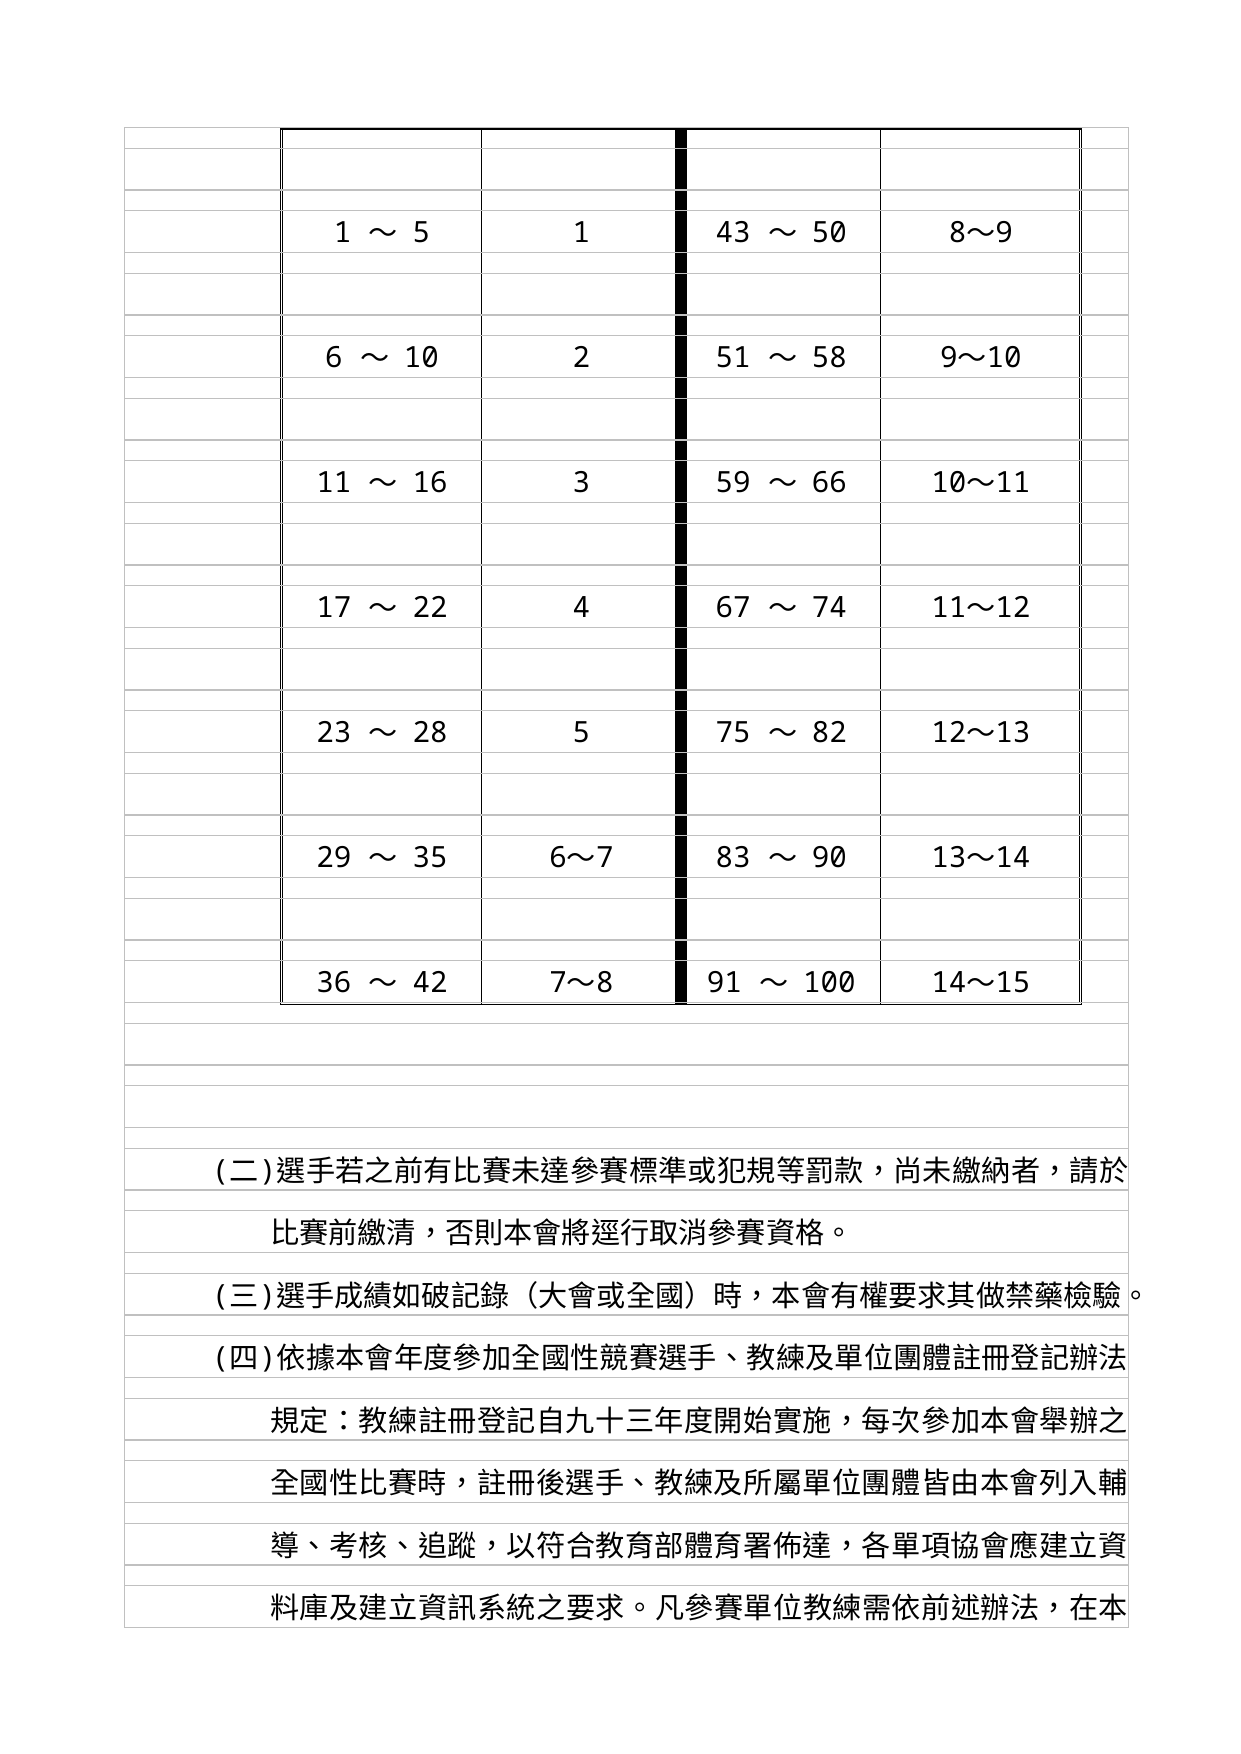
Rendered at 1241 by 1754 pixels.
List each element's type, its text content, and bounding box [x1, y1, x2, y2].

table_cell [881, 524, 1079, 564]
table_cell [482, 774, 675, 814]
table_cell [482, 816, 675, 835]
table_cell [881, 816, 1079, 835]
table_cell [482, 399, 675, 439]
table_cell [687, 628, 880, 648]
table_cell [482, 503, 675, 523]
text [212, 1191, 1128, 1210]
text 全國性比賽時，註冊後選手、教練及所屬單位團體皆由本會列入輔 [212, 1461, 1128, 1502]
table_cell [283, 503, 481, 523]
table_cell 43 ～ 50 [687, 211, 880, 252]
table_cell 67 ～ 74 [687, 586, 880, 627]
text [212, 1503, 1128, 1523]
table_cell 17 ～ 22 [283, 586, 481, 627]
table_cell [881, 253, 1079, 273]
table_cell 7～8 [482, 961, 675, 1002]
table_cell 9～10 [881, 336, 1079, 377]
table_cell [283, 441, 481, 460]
table_cell [482, 378, 675, 398]
table_cell 2 [482, 336, 675, 377]
table_cell [881, 753, 1079, 773]
table_cell [687, 503, 880, 523]
table_cell [283, 753, 481, 773]
table_cell [881, 378, 1079, 398]
table_cell 11～12 [881, 586, 1079, 627]
text (三)選手成績如破記錄（大會或全國）時，本會有權要求其做禁藥檢驗。 [212, 1274, 1128, 1314]
table_cell [881, 503, 1079, 523]
table_cell 13～14 [881, 836, 1079, 877]
table_cell [687, 253, 880, 273]
table_cell 1 [482, 211, 675, 252]
table_cell [881, 628, 1079, 648]
table_cell 6 ～ 10 [283, 336, 481, 377]
table_cell [482, 441, 675, 460]
table_cell [881, 441, 1079, 460]
text [212, 1441, 1128, 1460]
table_cell [482, 566, 675, 585]
table_cell [283, 941, 481, 960]
table_cell 91 ～ 100 [687, 961, 880, 1002]
table_cell [687, 691, 880, 710]
table_cell 6～7 [482, 836, 675, 877]
table_cell [283, 899, 481, 939]
table_cell [687, 899, 880, 939]
table_cell [283, 816, 481, 835]
table_cell [687, 399, 880, 439]
table_cell 10～11 [881, 461, 1079, 502]
text 規定：教練註冊登記自九十三年度開始實施，每次參加本會舉辦之 [212, 1399, 1128, 1439]
table_cell [687, 566, 880, 585]
table_cell 23 ～ 28 [283, 711, 481, 752]
table_cell [881, 878, 1079, 898]
table_cell [482, 941, 675, 960]
table_cell [482, 628, 675, 648]
table_cell 1 ～ 5 [283, 211, 481, 252]
table_cell [687, 649, 880, 689]
table_cell 36 ～ 42 [283, 961, 481, 1002]
text [212, 1128, 1128, 1148]
table_cell [687, 274, 880, 314]
table_cell [482, 691, 675, 710]
table_cell 75 ～ 82 [687, 711, 880, 752]
table_cell [482, 149, 675, 189]
table_cell 12～13 [881, 711, 1079, 752]
text [212, 1316, 1128, 1335]
table_cell 5 [482, 711, 675, 752]
table_cell [687, 941, 880, 960]
table_cell 11 ～ 16 [283, 461, 481, 502]
table_cell [482, 649, 675, 689]
table_cell [881, 191, 1079, 210]
text (三)選手成績如破記錄（大會或全國）時，本會有權要求其做禁藥檢驗。 [212, 1253, 1128, 1273]
table_cell [687, 191, 880, 210]
table_cell [482, 899, 675, 939]
table_cell [687, 130, 880, 148]
table_cell [283, 191, 481, 210]
text [212, 1378, 1128, 1398]
table_cell [283, 316, 481, 335]
table_cell [283, 566, 481, 585]
table_cell [482, 191, 675, 210]
table_cell [283, 399, 481, 439]
table_cell [687, 753, 880, 773]
table_cell [482, 274, 675, 314]
table_cell [881, 774, 1079, 814]
table_cell [881, 130, 1079, 148]
table_cell [881, 899, 1079, 939]
table_cell [881, 941, 1079, 960]
table_cell [482, 316, 675, 335]
table_cell [881, 691, 1079, 710]
table_cell 59 ～ 66 [687, 461, 880, 502]
table_cell [283, 149, 481, 189]
table_cell [482, 753, 675, 773]
table_cell [687, 774, 880, 814]
table_cell 4 [482, 586, 675, 627]
table_cell 14～15 [881, 961, 1079, 1002]
table_cell [687, 816, 880, 835]
table_cell 3 [482, 461, 675, 502]
table_cell [687, 316, 880, 335]
table_cell [881, 149, 1079, 189]
table_cell [283, 274, 481, 314]
table_cell [881, 316, 1079, 335]
text 導、考核、追蹤，以符合教育部體育署佈達，各單項協會應建立資 [212, 1524, 1128, 1564]
table_cell 83 ～ 90 [687, 836, 880, 877]
text [212, 1566, 1128, 1585]
table_cell [482, 524, 675, 564]
table_cell [687, 524, 880, 564]
table_cell [881, 566, 1079, 585]
text (四)依據本會年度參加全國性競賽選手、教練及單位團體註冊登記辦法 [212, 1336, 1128, 1377]
table_cell [687, 378, 880, 398]
table_cell [881, 399, 1079, 439]
table_cell [283, 878, 481, 898]
table_cell [283, 378, 481, 398]
table_cell [283, 524, 481, 564]
table_cell 29 ～ 35 [283, 836, 481, 877]
text 料庫及建立資訊系統之要求。凡參賽單位教練需依前述辦法，在本 [212, 1586, 1128, 1627]
table_cell [283, 649, 481, 689]
table_cell [283, 253, 481, 273]
table_cell [482, 130, 675, 148]
table_cell 51 ～ 58 [687, 336, 880, 377]
text 比賽前繳清，否則本會將逕行取消參賽資格。 [212, 1211, 1128, 1252]
table_cell [687, 878, 880, 898]
table_cell [283, 130, 481, 148]
table_cell [283, 628, 481, 648]
text (二)選手若之前有比賽未達參賽標準或犯規等罰款，尚未繳納者，請於 [212, 1149, 1128, 1189]
table_cell [482, 253, 675, 273]
table_cell [881, 649, 1079, 689]
table_cell 8～9 [881, 211, 1079, 252]
table_cell [283, 774, 481, 814]
table_cell [482, 878, 675, 898]
table_cell [283, 691, 481, 710]
table_cell [687, 149, 880, 189]
table_cell [881, 274, 1079, 314]
table_cell [687, 441, 880, 460]
